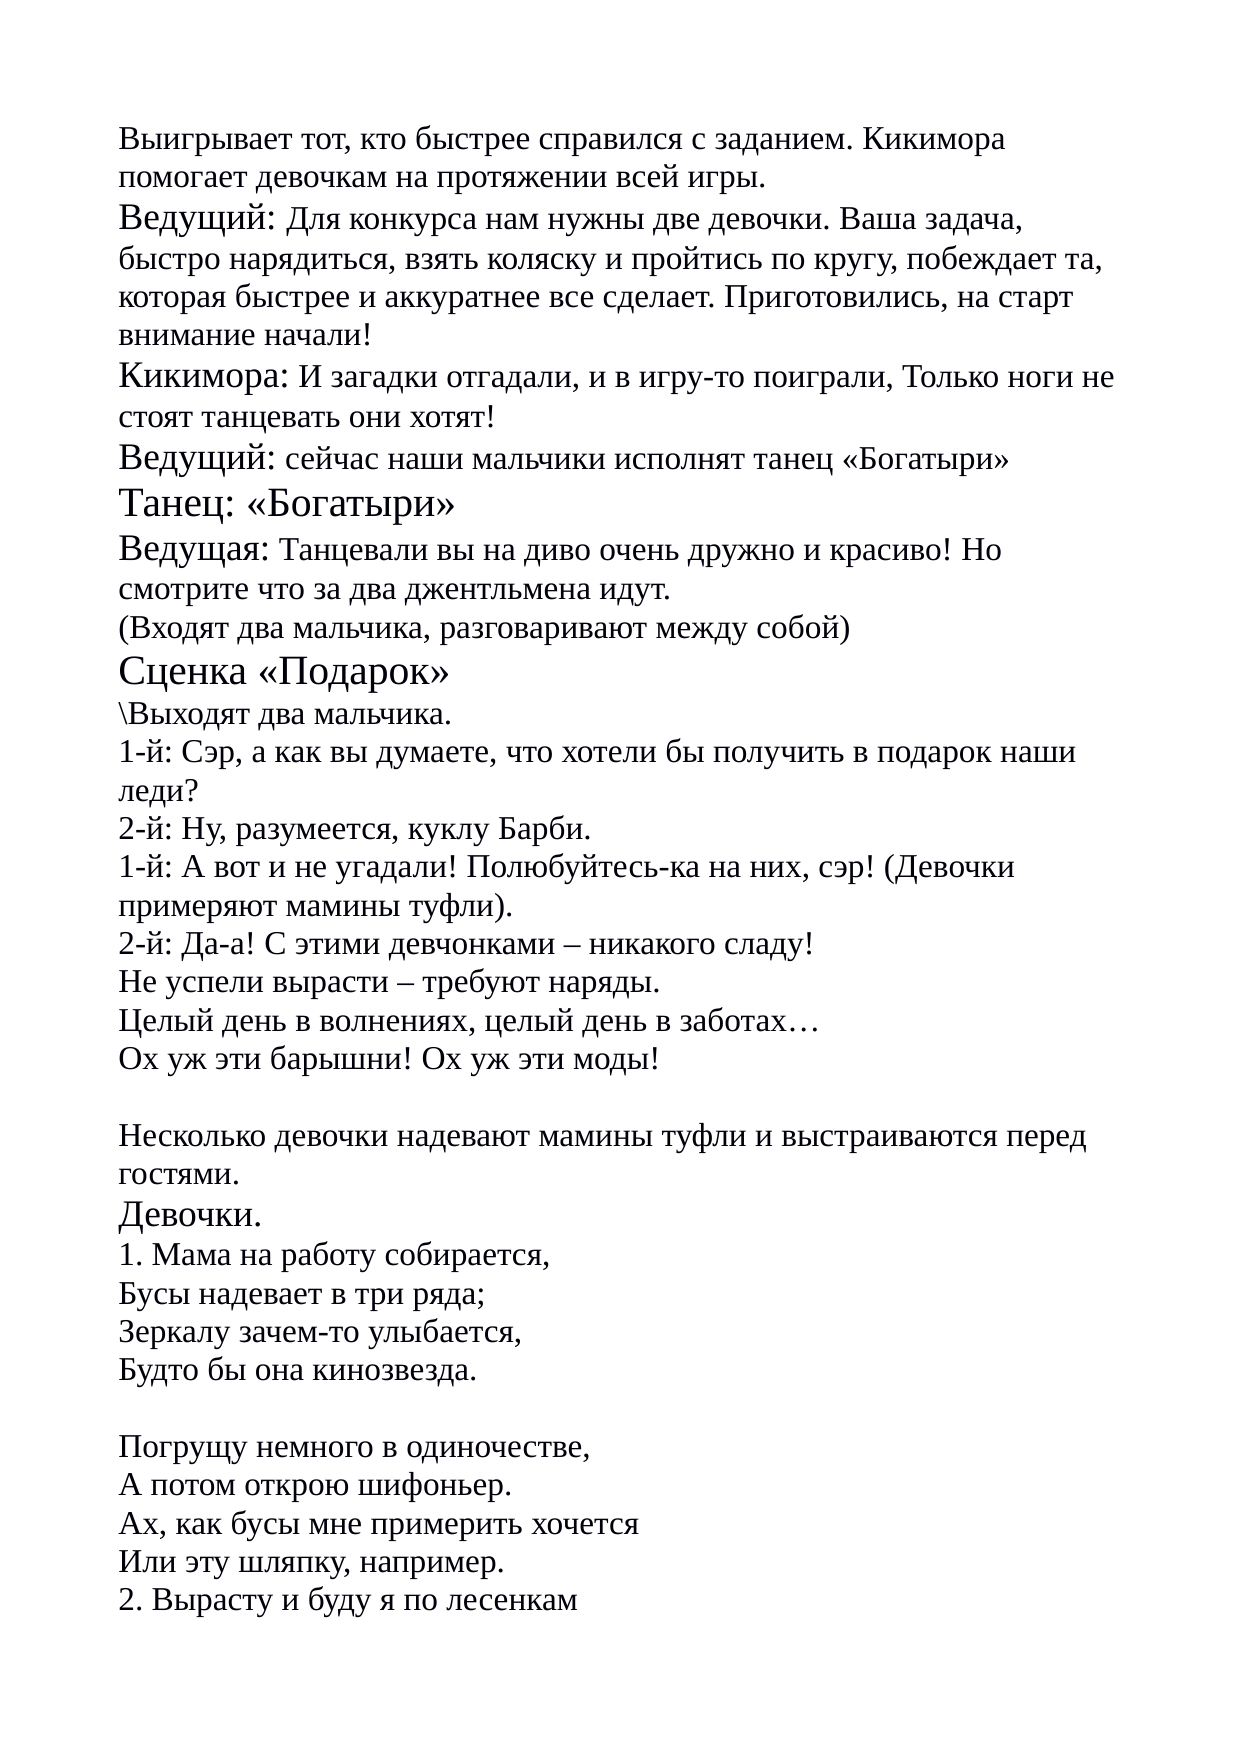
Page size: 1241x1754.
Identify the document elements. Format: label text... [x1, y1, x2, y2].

text 2. Вырасту и буду я по лесенкам [118, 1579, 1122, 1618]
text Зеркалу зачем-то улыбается, [118, 1311, 1122, 1349]
text Выигрывает тот, кто быстрее справился с заданием. Кикимора помогает девочкам на протяжении всей игры. [118, 118, 1122, 195]
text Танец: «Богатыри» [118, 477, 1122, 525]
text Ведущий: сейчас наши мальчики исполнят танец «Богатыри» [118, 434, 1122, 477]
text \Выходят два мальчика. [118, 693, 1122, 731]
text Ведущий: Для конкурса нам нужны две девочки. Ваша задача, быстро нарядиться, взять коляску и пройтись по кругу, побеждает та, которая быстрее и аккуратнее все сделает. Приготовились, на старт внимание начали! [118, 195, 1122, 353]
text Или эту шляпку, например. [118, 1541, 1122, 1579]
text Бусы надевает в три ряда; [118, 1273, 1122, 1311]
text 2-й: Ну, разумеется, куклу Барби. [118, 808, 1122, 846]
text Ах, как бусы мне примерить хочется [118, 1503, 1122, 1541]
text Ведущая: Танцевали вы на диво очень дружно и красиво! Но смотрите что за два джентльмена идут. [118, 525, 1122, 607]
text Будто бы она кинозвезда. [118, 1349, 1122, 1388]
text Погрущу немного в одиночестве, [118, 1426, 1122, 1464]
text А потом открою шифоньер. [118, 1464, 1122, 1503]
text (Входят два мальчика, разговаривают между собой) [118, 607, 1122, 645]
text 1-й: А вот и не угадали! Полюбуйтесь-ка на них, сэр! (Девочки примеряют мамины туфли). [118, 846, 1122, 923]
text 2-й: Да-а! С этими девчонками – никакого сладу! [118, 923, 1122, 961]
text Не успели вырасти – требуют наряды. [118, 961, 1122, 1000]
text Кикимора: И загадки отгадали, и в игру-то поиграли, Только ноги не стоят танцевать они хотят! [118, 353, 1122, 434]
text Девочки. [118, 1191, 1122, 1234]
text 1. Мама на работу собирается, [118, 1234, 1122, 1273]
text 1-й: Сэр, а как вы думаете, что хотели бы получить в подарок наши леди? [118, 731, 1122, 808]
text Целый день в волнениях, целый день в заботах… [118, 1000, 1122, 1038]
text Несколько девочки надевают мамины туфли и выстраиваются перед гостями. [118, 1115, 1122, 1191]
text Ох уж эти барышни! Ох уж эти моды! [118, 1038, 1122, 1076]
text Сценка «Подарок» [118, 645, 1122, 693]
